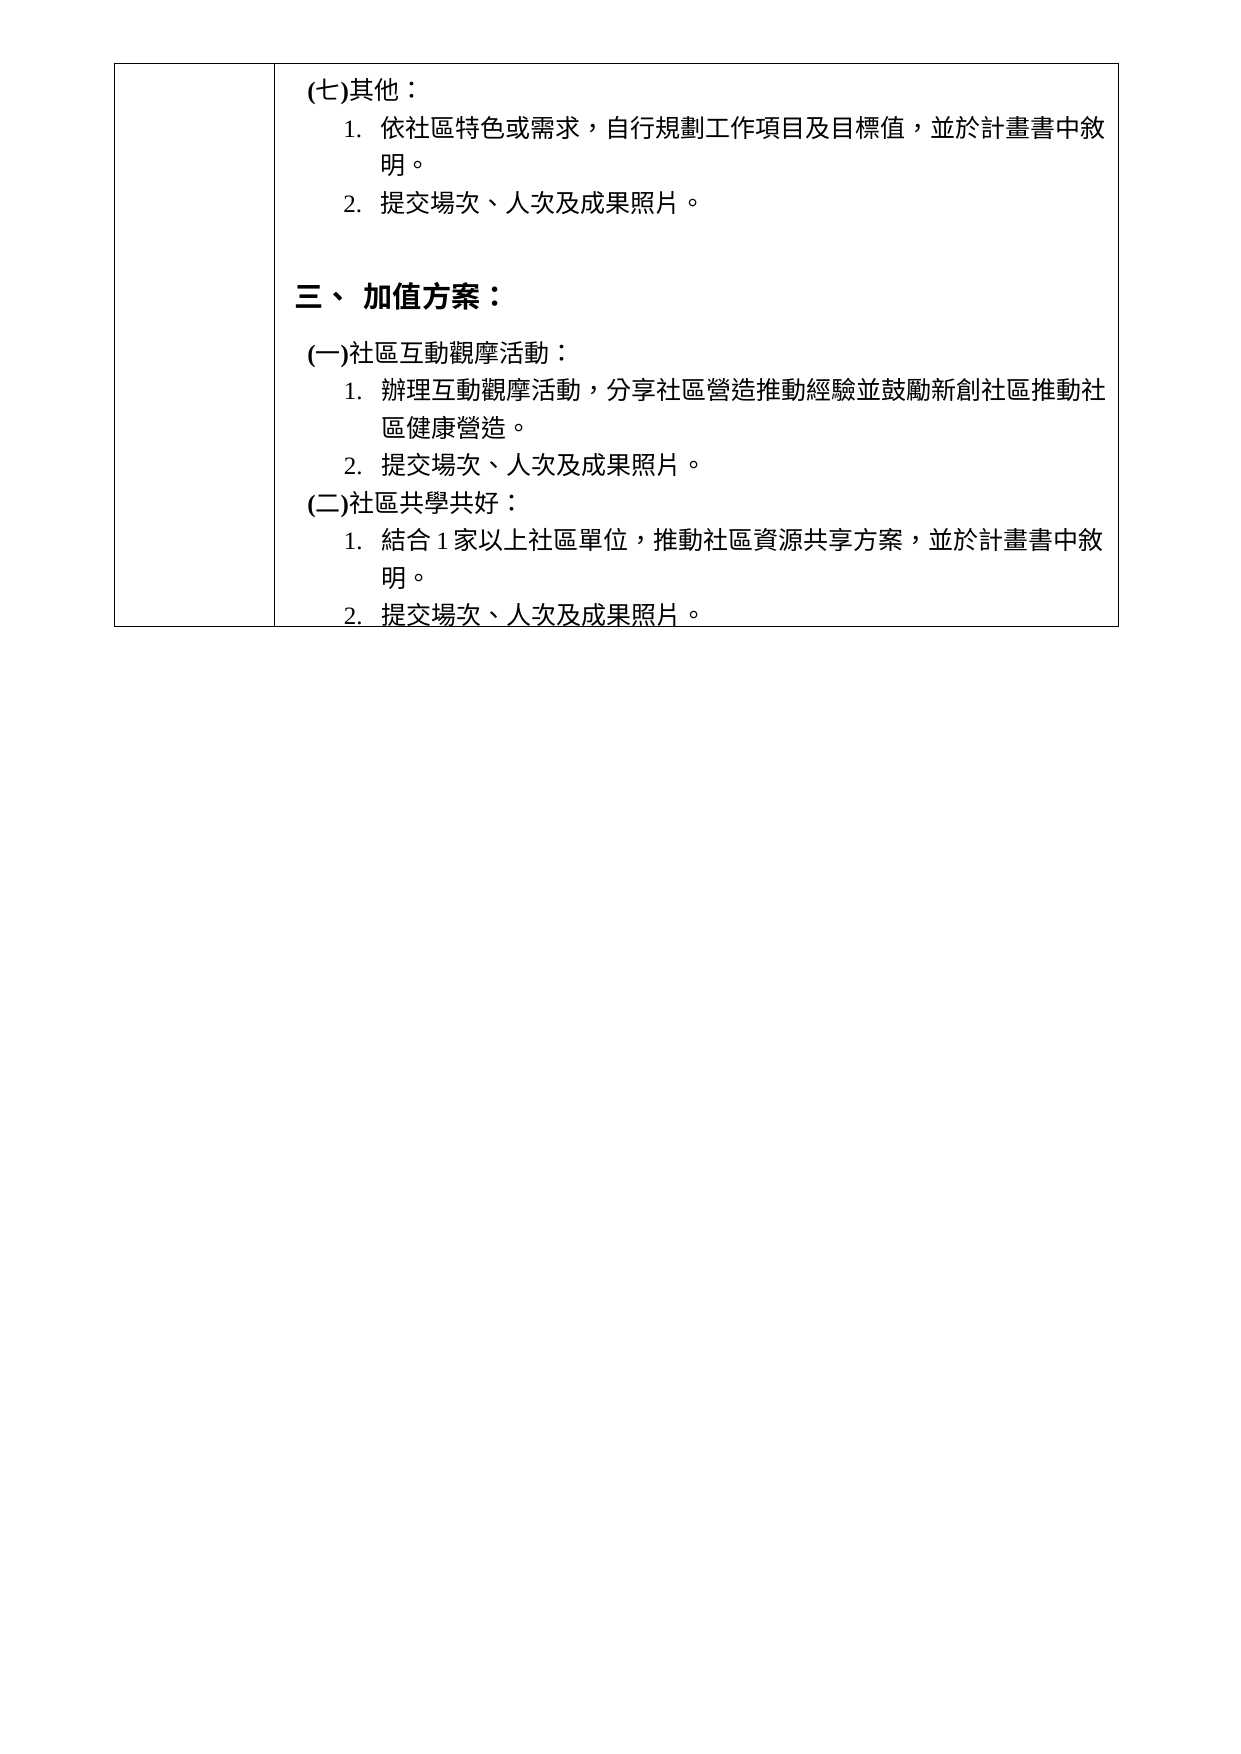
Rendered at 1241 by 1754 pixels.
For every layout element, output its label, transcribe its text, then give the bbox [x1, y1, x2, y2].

table_cell 其他： 依社區特色或需求，自行規劃工作項目及目標值，並於計畫書中敘明。 提交場次、人次及成果照片。 加值方案： 社區互動觀摩活動： 辦理互動觀摩活動，分享社區營造推動經驗並鼓勵新創社區推動社區健康營造。 提交場次、人次及成果照片。 社區共學共好： 結合1家以上社區單位，推動社區資源共享方案，並於計畫書中敘明。 提交場次、人次及成果照片。 [275, 64, 1118, 626]
table_cell [115, 64, 274, 626]
